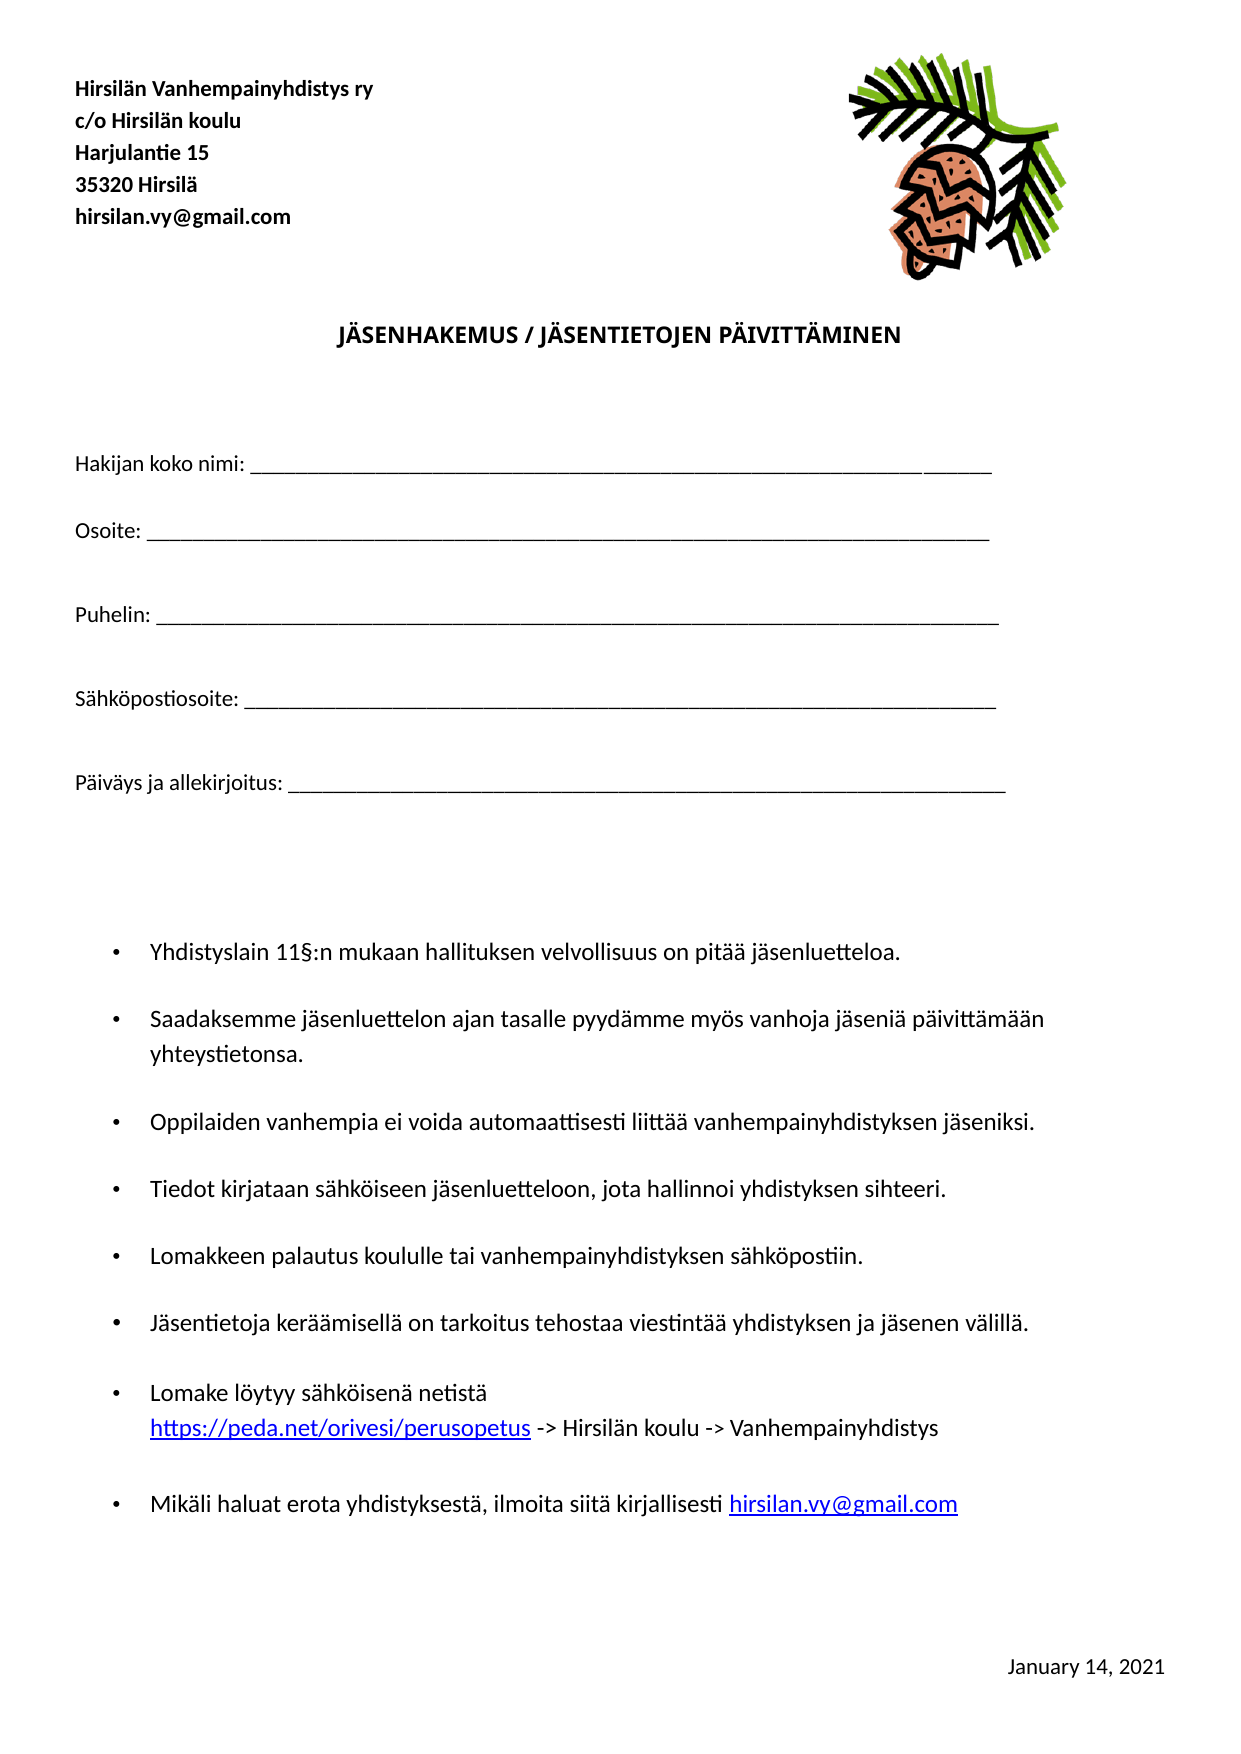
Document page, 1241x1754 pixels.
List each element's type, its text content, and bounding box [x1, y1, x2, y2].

list Oppilaiden vanhempia ei voida automaattisesti liittää vanhempainyhdistyksen jäseniksi. [112, 1106, 1165, 1136]
text [930, 138, 982, 148]
list Lomake löytyy sähköisenä netistä [112, 1377, 1165, 1408]
text [981, 140, 1025, 166]
list Lomakkeen palautus koululle tai vanhempainyhdistyksen sähköpostiin. [112, 1240, 1165, 1271]
text Osoite: __________________________________________________________________________ [75, 516, 1165, 544]
text [1046, 170, 1165, 198]
text [1034, 177, 1048, 198]
text Hakijan koko nimi: ___________________________________________________________­­­______ [75, 449, 1005, 477]
list Saadaksemme jäsenluettelon ajan tasalle pyydämme myös vanhoja jäseniä päivittämään yhteystietonsa. [112, 1003, 1165, 1069]
text Hirsilän Vanhempainyhdistys ry [75, 74, 877, 102]
text hirsilan.vy@gmail.com [75, 202, 902, 231]
list Yhdistyslain 11§:n mukaan hallituksen velvollisuus on pitää jäsenluetteloa. [112, 936, 1165, 967]
text https://peda.net/orivesi/perusopetus -> Hirsilän koulu -> Vanhempainyhdistys [150, 1412, 1165, 1443]
text [993, 74, 1165, 102]
text Päiväys ja allekirjoitus: _______________________________________________________________ [75, 768, 1165, 796]
text [997, 106, 1165, 134]
text [1043, 138, 1165, 166]
text [870, 109, 905, 134]
text [914, 112, 949, 134]
text [1031, 202, 1051, 231]
text c/o Hirsilän koulu [75, 106, 876, 134]
text JÄSENHAKEMUS / JÄSENTIETOJEN PÄIVITTÄMINEN [75, 319, 1165, 350]
list Jäsentietoja keräämisellä on tarkoitus tehostaa viestintää yhdistyksen ja jäsenen välillä. [112, 1307, 1165, 1338]
text [894, 109, 928, 134]
text [868, 74, 898, 95]
list Tiedot kirjataan sähköiseen jäsenluetteloon, jota hallinnoi yhdistyksen sihteeri. [112, 1173, 1165, 1203]
text Sähköpostiosoite: __________________________________________________________________ [75, 684, 1165, 712]
text [991, 170, 1020, 190]
text Puhelin: __________________________________________________________________________ [75, 600, 1165, 628]
list Mikäli haluat erota yhdistyksestä, ilmoita siitä kirjallisesti hirsilan.vy@gmail.com [112, 1488, 1165, 1519]
text Harjulantie 15 [75, 138, 924, 166]
text 35320 Hirsilä [75, 170, 909, 198]
text [1048, 202, 1165, 231]
